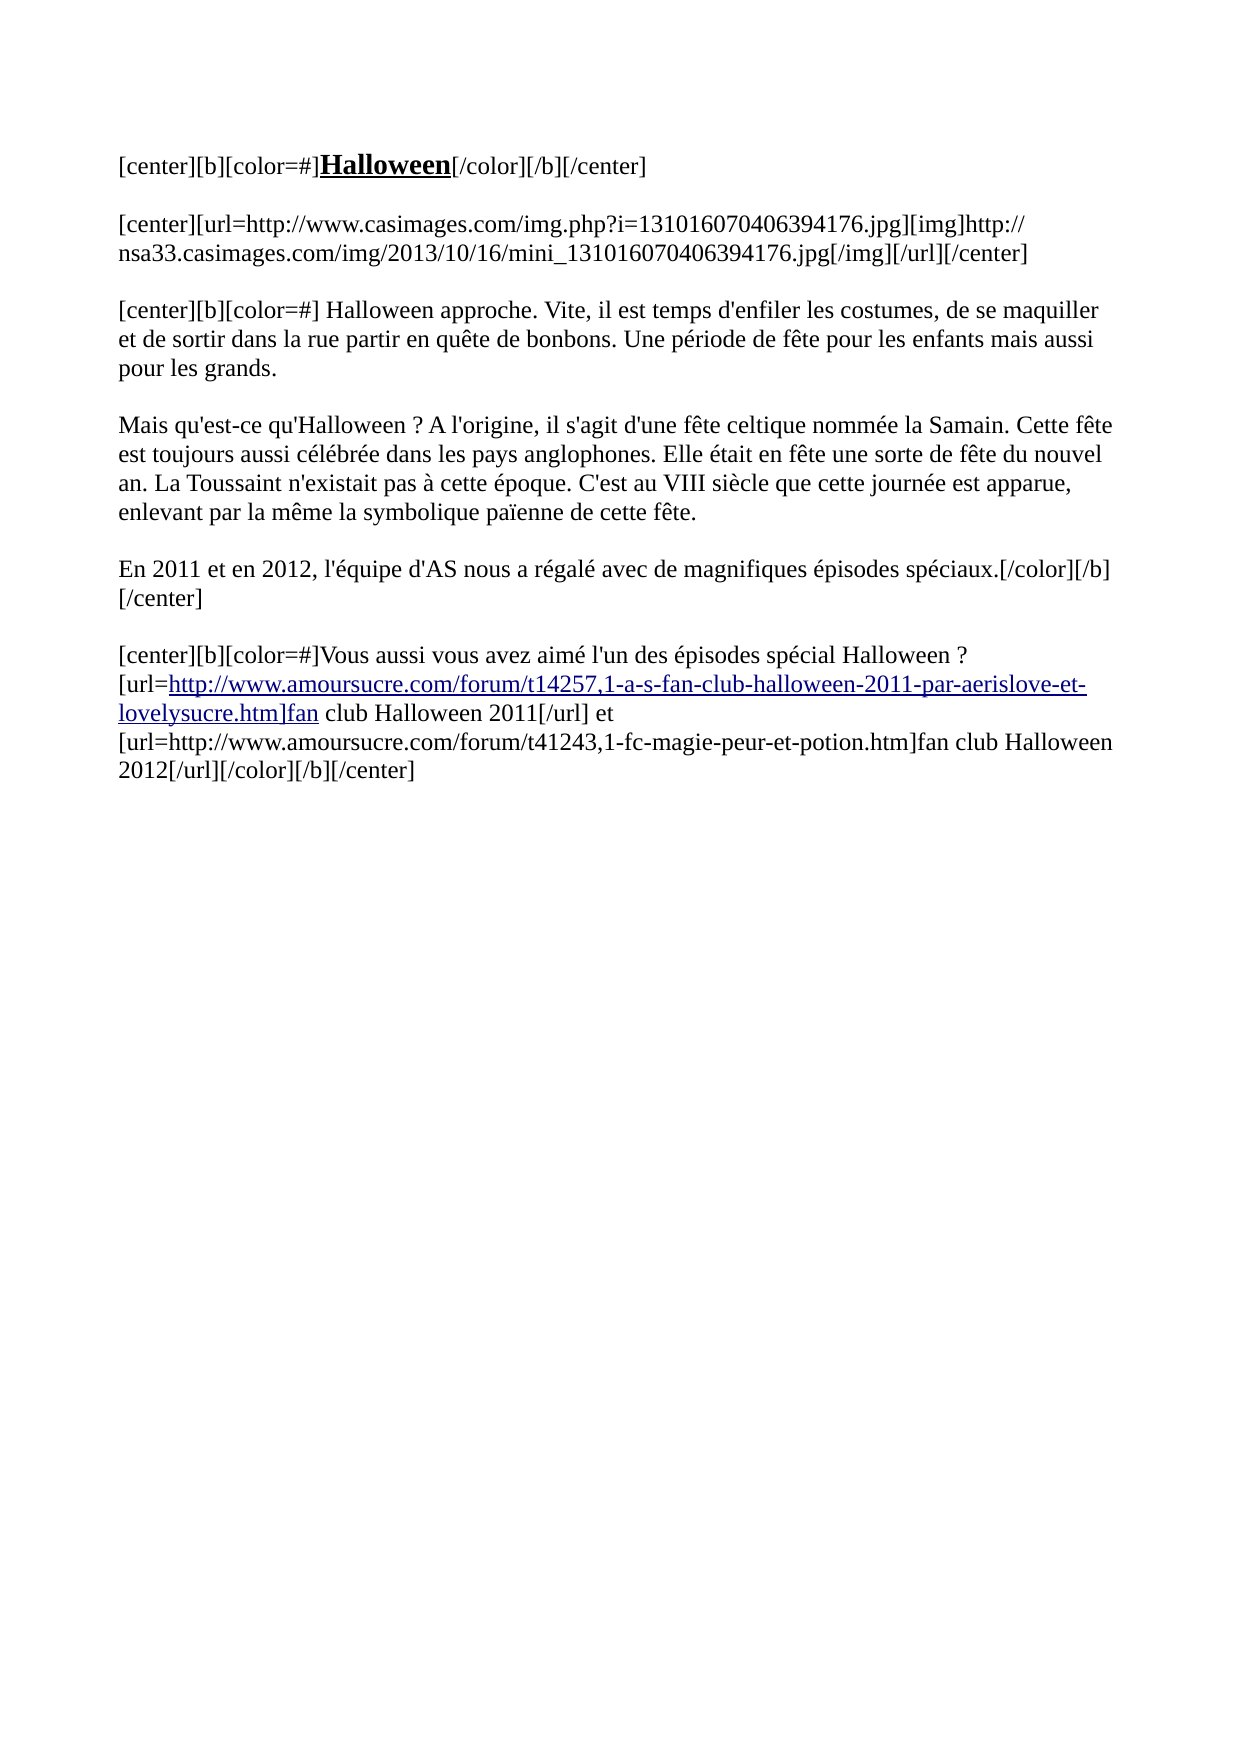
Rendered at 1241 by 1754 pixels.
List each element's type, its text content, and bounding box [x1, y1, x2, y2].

text [center][b][color=#]Vous aussi vous avez aimé l'un des épisodes spécial Halloween ?[url=http://www.amoursucre.com/forum/t14257,1-a-s-fan-club-halloween-2011-par-aerislove-et-lovelysucre.htm]fan club Halloween 2011[/url] et [url=http://www.amoursucre.com/forum/t41243,1-fc-magie-peur-et-potion.htm]fan club Halloween 2012[/url][/color][/b][/center] [118, 640, 1122, 784]
text Mais qu'est-ce qu'Halloween ? A l'origine, il s'agit d'une fête celtique nommée la Samain. Cette fête est toujours aussi célébrée dans les pays anglophones. Elle était en fête une sorte de fête du nouvel an. La Toussaint n'existait pas à cette époque. C'est au VIII siècle que cette journée est apparue, enlevant par la même la symbolique païenne de cette fête. [118, 410, 1122, 525]
text En 2011 et en 2012, l'équipe d'AS nous a régalé avec de magnifiques épisodes spéciaux.[/color][/b][/center] [118, 554, 1122, 612]
text [center][b][color=#]Halloween[/color][/b][/center] [118, 147, 1122, 180]
text [center][b][color=#] Halloween approche. Vite, il est temps d'enfiler les costumes, de se maquiller et de sortir dans la rue partir en quête de bonbons. Une période de fête pour les enfants mais aussi pour les grands. [118, 295, 1122, 382]
text [center][url=http://www.casimages.com/img.php?i=131016070406394176.jpg][img]http://nsa33.casimages.com/img/2013/10/16/mini_131016070406394176.jpg[/img][/url][/center] [118, 209, 1122, 267]
